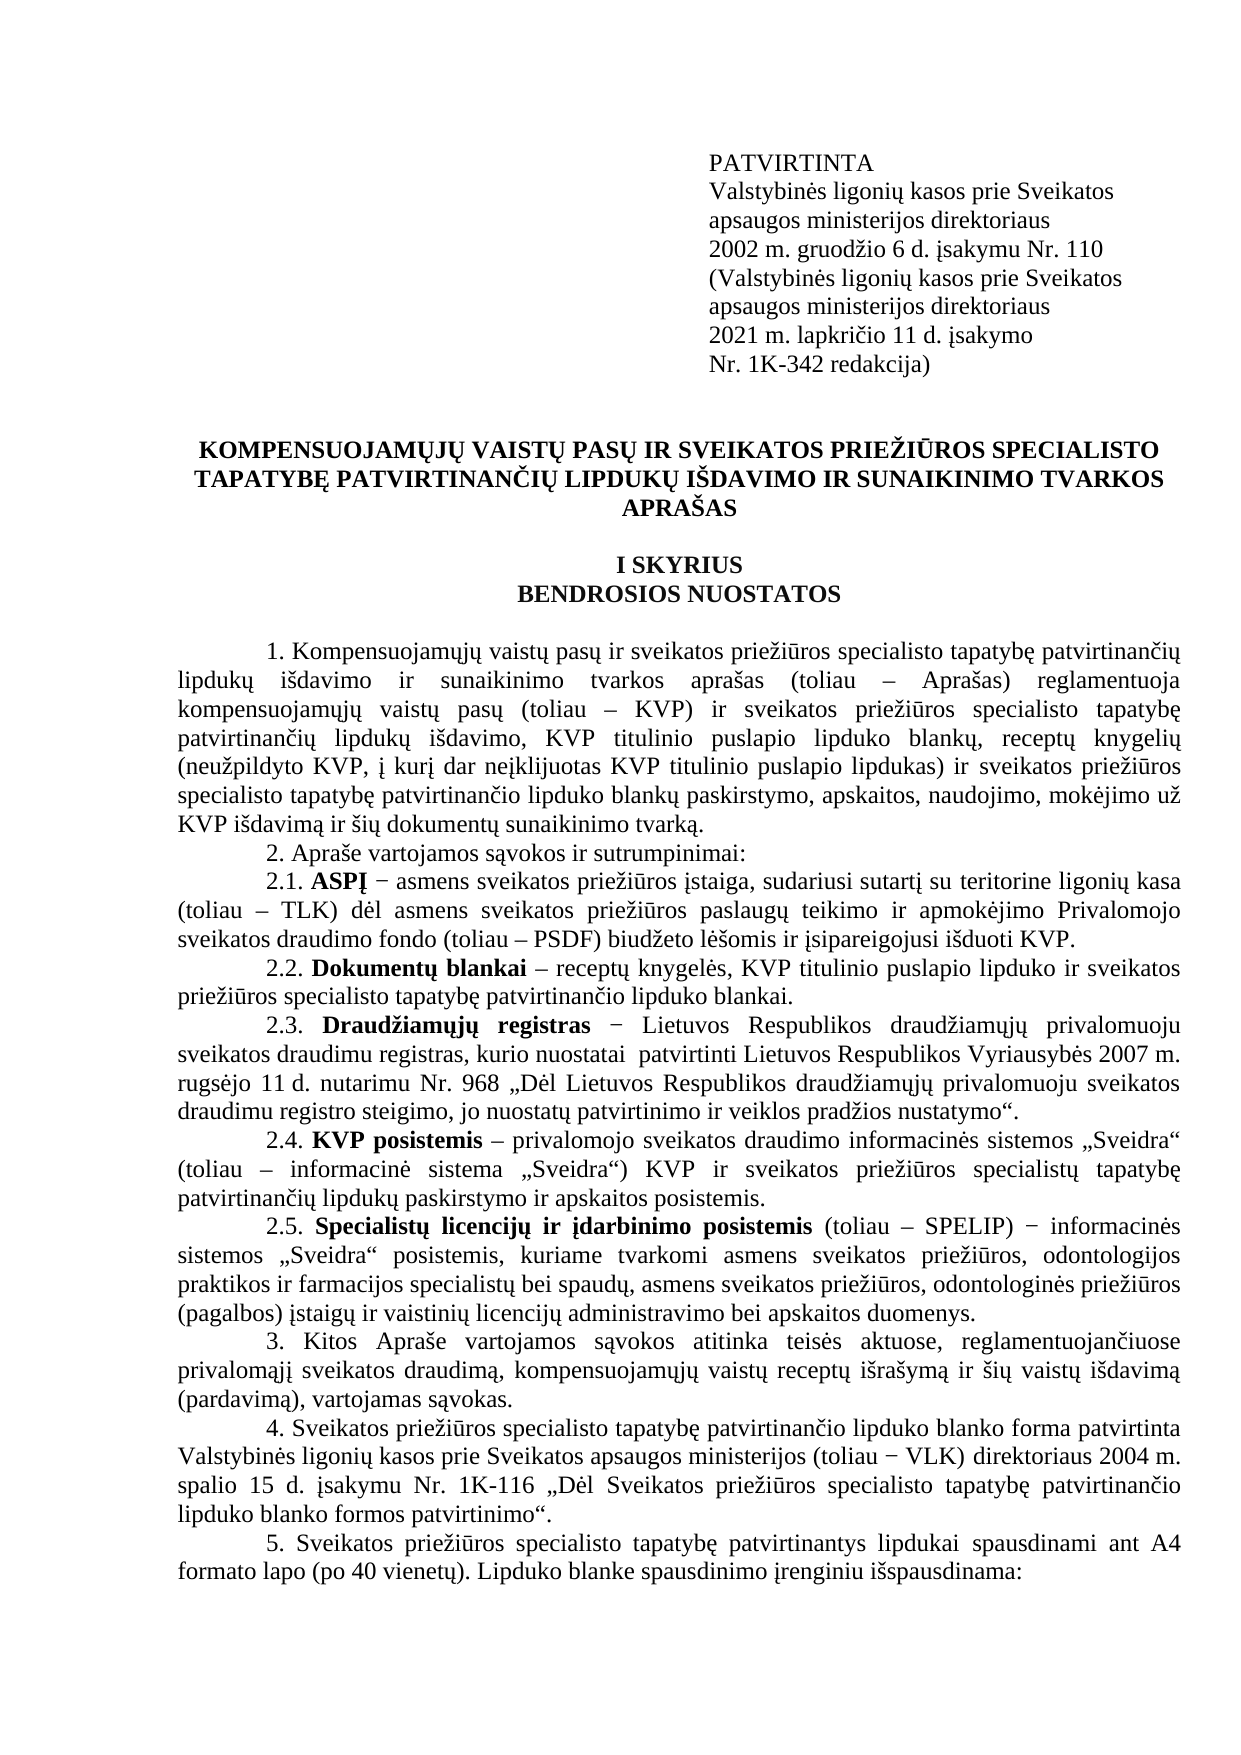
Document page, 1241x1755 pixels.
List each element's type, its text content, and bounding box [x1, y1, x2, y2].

text 2.1. ASPĮ − asmens sveikatos priežiūros įstaiga, sudariusi sutartį su teritorine ligonių kasa (toliau – TLK) dėl asmens sveikatos priežiūros paslaugų teikimo ir apmokėjimo Privalomojo sveikatos draudimo fondo (toliau – PSDF) biudžeto lėšomis ir įsipareigojusi išduoti KVP. [177, 866, 1181, 953]
text 4. Sveikatos priežiūros specialisto tapatybę patvirtinančio lipduko blanko forma patvirtinta Valstybinės ligonių kasos prie Sveikatos apsaugos ministerijos (toliau − VLK) direktoriaus 2004 m. spalio 15 d. įsakymu Nr. 1K-116 „Dėl Sveikatos priežiūros specialisto tapatybę patvirtinančio lipduko blanko formos patvirtinimo“. [177, 1413, 1181, 1528]
text (Valstybinės ligonių kasos prie Sveikatos [177, 263, 1181, 291]
text 2.3. Draudžiamųjų registras − Lietuvos Respublikos draudžiamųjų privalomuoju sveikatos draudimu registras, kurio nuostatai patvirtinti Lietuvos Respublikos Vyriausybės 2007 m. rugsėjo 11 d. nutarimu Nr. 968 „Dėl Lietuvos Respublikos draudžiamųjų privalomuoju sveikatos draudimu registro steigimo, jo nuostatų patvirtinimo ir veiklos pradžios nustatymo“. [177, 1010, 1181, 1125]
text 2.4. KVP posistemis – privalomojo sveikatos draudimo informacinės sistemos „Sveidra“ (toliau – informacinė sistema „Sveidra“) KVP ir sveikatos priežiūros specialistų tapatybę patvirtinančių lipdukų paskirstymo ir apskaitos posistemis. [177, 1125, 1181, 1211]
text KOMPENSUOJAMŲJŲ VAISTŲ PASŲ IR SVEIKATOS PRIEŽIŪROS SPECIALISTO TAPATYBĘ PATVIRTINANČIŲ LIPDUKŲ IŠDAVIMO IR SUNAIKINIMO TVARKOS APRAŠAS [177, 435, 1181, 521]
text 2.2. Dokumentų blankai – receptų knygelės, KVP titulinio puslapio lipduko ir sveikatos priežiūros specialisto tapatybę patvirtinančio lipduko blankai. [177, 953, 1181, 1010]
text 2021 m. lapkričio 11 d. įsakymo [177, 320, 1181, 349]
text 3. Kitos Apraše vartojamos sąvokos atitinka teisės aktuose, reglamentuojančiuose privalomąjį sveikatos draudimą, kompensuojamųjų vaistų receptų išrašymą ir šių vaistų išdavimą (pardavimą), vartojamas sąvokas. [177, 1326, 1181, 1413]
text Valstybinės ligonių kasos prie Sveikatos [177, 176, 1181, 205]
text 1. Kompensuojamųjų vaistų pasų ir sveikatos priežiūros specialisto tapatybę patvirtinančių lipdukų išdavimo ir sunaikinimo tvarkos aprašas (toliau – Aprašas) reglamentuoja kompensuojamųjų vaistų pasų (toliau – KVP) ir sveikatos priežiūros specialisto tapatybę patvirtinančių lipdukų išdavimo, KVP titulinio puslapio lipduko blankų, receptų knygelių (neužpildyto KVP, į kurį dar neįklijuotas KVP titulinio puslapio lipdukas) ir sveikatos priežiūros specialisto tapatybę patvirtinančio lipduko blankų paskirstymo, apskaitos, naudojimo, mokėjimo už KVP išdavimą ir šių dokumentų sunaikinimo tvarką. [177, 636, 1181, 838]
text PATVIRTINTA [177, 148, 1181, 176]
text BENDROSIOS NUOSTATOS [177, 579, 1181, 608]
text apsaugos ministerijos direktoriaus [177, 291, 1181, 320]
text 2. Apraše vartojamos sąvokos ir sutrumpinimai: [177, 838, 1181, 866]
text 2.5. Specialistų licencijų ir įdarbinimo posistemis (toliau – SPELIP) − informacinės sistemos „Sveidra“ posistemis, kuriame tvarkomi asmens sveikatos priežiūros, odontologijos praktikos ir farmacijos specialistų bei spaudų, asmens sveikatos priežiūros, odontologinės priežiūros (pagalbos) įstaigų ir vaistinių licencijų administravimo bei apskaitos duomenys. [177, 1211, 1181, 1326]
text 2002 m. gruodžio 6 d. įsakymu Nr. 110 [177, 234, 1181, 263]
text apsaugos ministerijos direktoriaus [177, 205, 1181, 234]
text I SKYRIUS [177, 550, 1181, 579]
text 5. Sveikatos priežiūros specialisto tapatybę patvirtinantys lipdukai spausdinami ant A4 formato lapo (po 40 vienetų). Lipduko blanke spausdinimo įrenginiu išspausdinama: [177, 1528, 1181, 1585]
text Nr. 1K-342 redakcija) [177, 349, 1181, 378]
